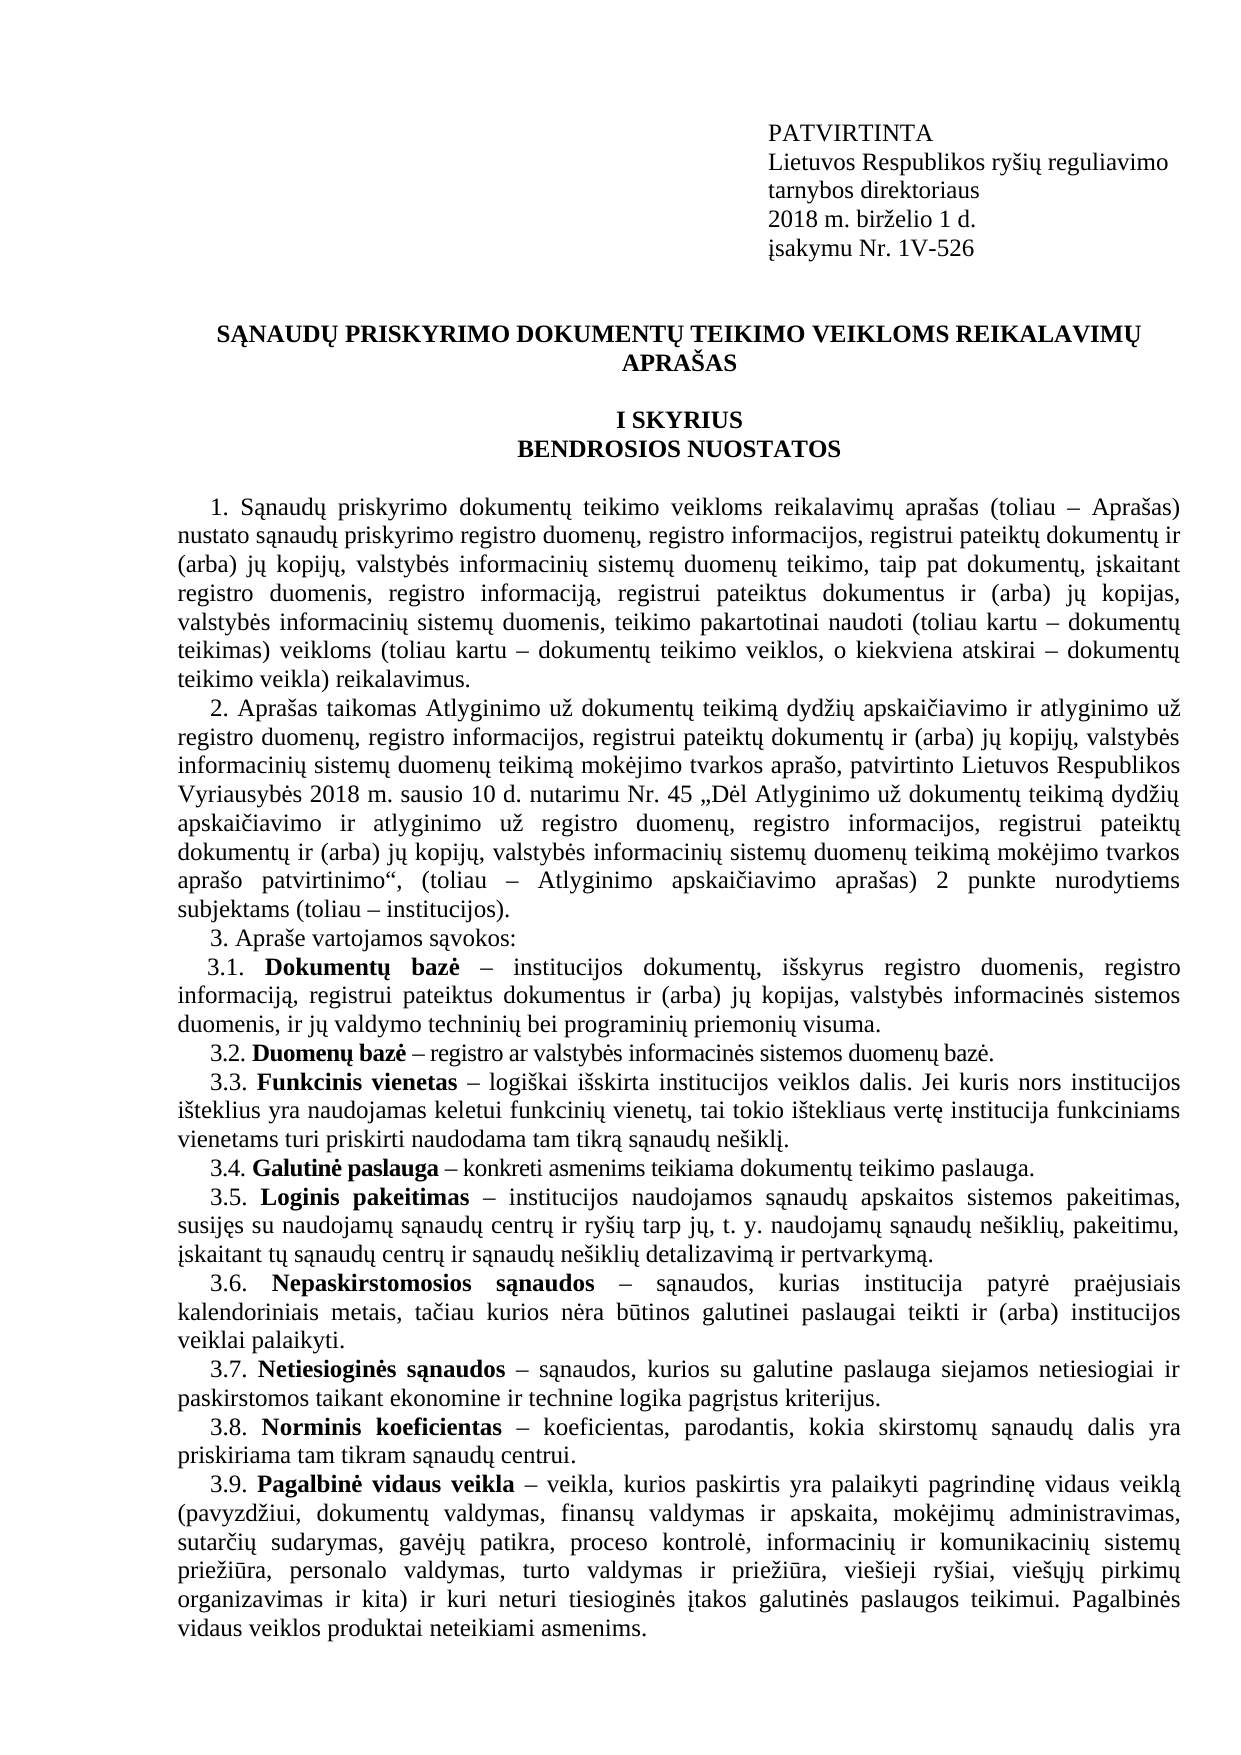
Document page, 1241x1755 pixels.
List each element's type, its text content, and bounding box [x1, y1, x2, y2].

text tarnybos direktoriaus [177, 176, 1181, 204]
text 3.9. Pagalbinė vidaus veikla – veikla, kurios paskirtis yra palaikyti pagrindinę vidaus veiklą (pavyzdžiui, dokumentų valdymas, finansų valdymas ir apskaita, mokėjimų administravimas, sutarčių sudarymas, gavėjų patikra, proceso kontrolė, informacinių ir komunikacinių sistemų priežiūra, personalo valdymas, turto valdymas ir priežiūra, viešieji ryšiai, viešųjų pirkimų organizavimas ir kita) ir kuri neturi tiesioginės įtakos galutinės paslaugos teikimui. Pagalbinės vidaus veiklos produktai neteikiami asmenims. [177, 1469, 1181, 1642]
text 3.4. Galutinė paslauga – konkreti asmenims teikiama dokumentų teikimo paslauga. [177, 1153, 1181, 1182]
text I SKYRIUS [177, 406, 1181, 434]
text 3.8. Norminis koeficientas – koeficientas, parodantis, kokia skirstomų sąnaudų dalis yra priskiriama tam tikram sąnaudų centrui. [177, 1412, 1181, 1469]
text 3. Apraše vartojamos sąvokos: [177, 923, 1181, 952]
text 3.7. Netiesioginės sąnaudos – sąnaudos, kurios su galutine paslauga siejamos netiesiogiai ir paskirstomos taikant ekonomine ir technine logika pagrįstus kriterijus. [177, 1354, 1181, 1412]
text 2. Aprašas taikomas Atlyginimo už dokumentų teikimą dydžių apskaičiavimo ir atlyginimo už registro duomenų, registro informacijos, registrui pateiktų dokumentų ir (arba) jų kopijų, valstybės informacinių sistemų duomenų teikimą mokėjimo tvarkos aprašo, patvirtinto Lietuvos Respublikos Vyriausybės 2018 m. sausio 10 d. nutarimu Nr. 45 „Dėl Atlyginimo už dokumentų teikimą dydžių apskaičiavimo ir atlyginimo už registro duomenų, registro informacijos, registrui pateiktų dokumentų ir (arba) jų kopijų, valstybės informacinių sistemų duomenų teikimą mokėjimo tvarkos aprašo patvirtinimo“, (toliau – Atlyginimo apskaičiavimo aprašas) 2 punkte nurodytiems subjektams (toliau – institucijos). [177, 693, 1181, 923]
text SĄNAUDŲ PRISKYRIMO DOKUMENTŲ TEIKIMO VEIKLOMS REIKALAVIMŲ APRAŠAS [177, 319, 1181, 377]
text BENDROSIOS NUOSTATOS [177, 434, 1181, 463]
text 2018 m. birželio 1 d. [177, 204, 1181, 233]
text 3.5. Loginis pakeitimas – institucijos naudojamos sąnaudų apskaitos sistemos pakeitimas, susijęs su naudojamų sąnaudų centrų ir ryšių tarp jų, t. y. naudojamų sąnaudų nešiklių, pakeitimu, įskaitant tų sąnaudų centrų ir sąnaudų nešiklių detalizavimą ir pertvarkymą. [177, 1182, 1181, 1268]
text 1. Sąnaudų priskyrimo dokumentų teikimo veikloms reikalavimų aprašas (toliau – Aprašas) nustato sąnaudų priskyrimo registro duomenų, registro informacijos, registrui pateiktų dokumentų ir (arba) jų kopijų, valstybės informacinių sistemų duomenų teikimo, taip pat dokumentų, įskaitant registro duomenis, registro informaciją, registrui pateiktus dokumentus ir (arba) jų kopijas, valstybės informacinių sistemų duomenis, teikimo pakartotinai naudoti (toliau kartu – dokumentų teikimas) veikloms (toliau kartu – dokumentų teikimo veiklos, o kiekviena atskirai – dokumentų teikimo veikla) reikalavimus. [177, 492, 1181, 693]
text 3.1. Dokumentų bazė – institucijos dokumentų, išskyrus registro duomenis, registro informaciją, registrui pateiktus dokumentus ir (arba) jų kopijas, valstybės informacinės sistemos duomenis, ir jų valdymo techninių bei programinių priemonių visuma. [177, 952, 1181, 1038]
text PATVIRTINTA [177, 118, 1181, 147]
text 3.3. Funkcinis vienetas – logiškai išskirta institucijos veiklos dalis. Jei kuris nors institucijos išteklius yra naudojamas keletui funkcinių vienetų, tai tokio ištekliaus vertę institucija funkciniams vienetams turi priskirti naudodama tam tikrą sąnaudų nešiklį. [177, 1067, 1181, 1153]
text įsakymu Nr. 1V-526 [177, 233, 1181, 262]
text 3.2. Duomenų bazė – registro ar valstybės informacinės sistemos duomenų bazė. [177, 1038, 1181, 1067]
text Lietuvos Respublikos ryšių reguliavimo [177, 147, 1181, 176]
text 3.6. Nepaskirstomosios sąnaudos – sąnaudos, kurias institucija patyrė praėjusiais kalendoriniais metais, tačiau kurios nėra būtinos galutinei paslaugai teikti ir (arba) institucijos veiklai palaikyti. [177, 1268, 1181, 1354]
